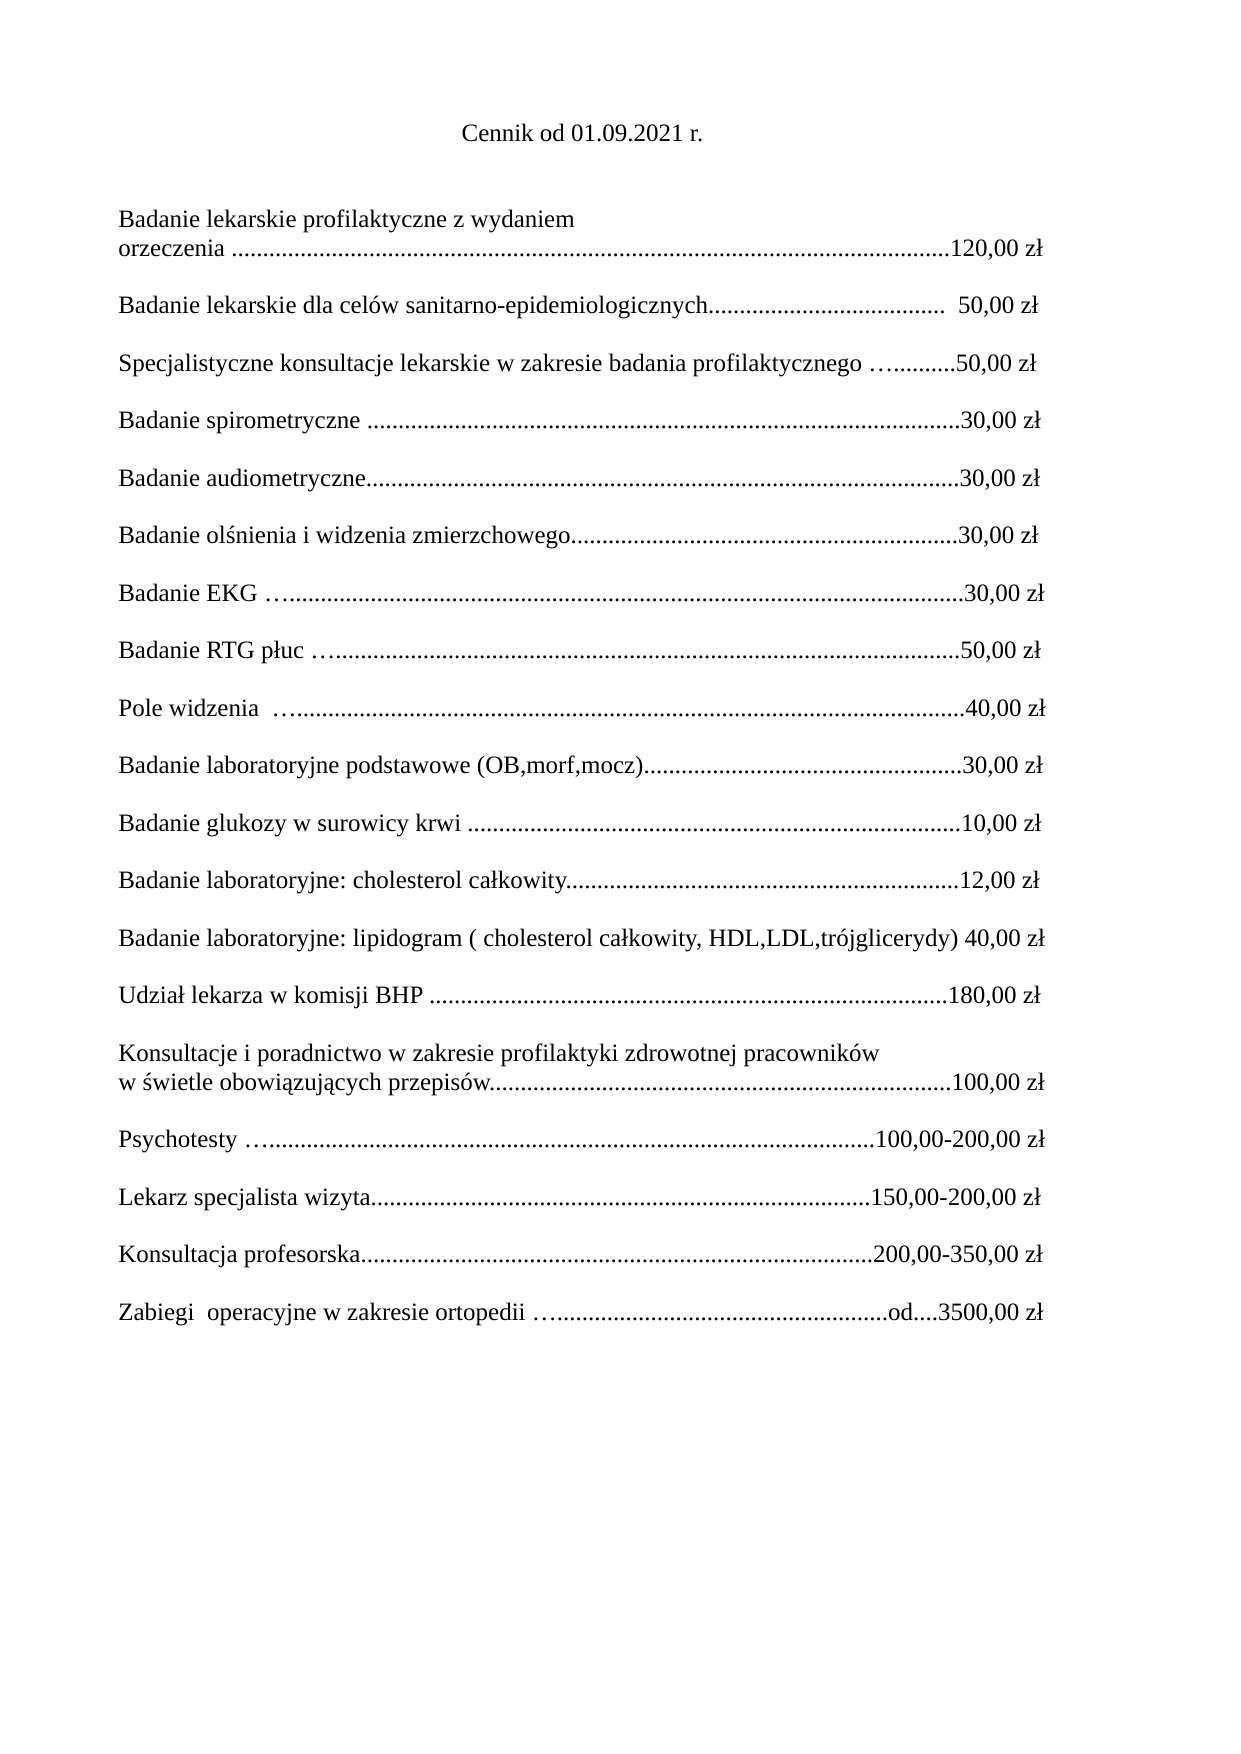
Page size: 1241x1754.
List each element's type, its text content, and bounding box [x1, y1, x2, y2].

list Badanie spirometryczne ...............................................................................................30,00 zł [118, 406, 1046, 434]
list Badanie lekarskie dla celów sanitarno-epidemiologicznych...................................... 50,00 zł [118, 291, 1046, 319]
text Badanie RTG płuc …....................................................................................................50,00 zł [118, 636, 1046, 664]
text Pole widzenia …...........................................................................................................40,00 zł [118, 693, 1046, 722]
list Udział lekarza w komisji BHP ...................................................................................180,00 zł [118, 981, 1046, 1009]
text Psychotesty ….................................................................................................100,00-200,00 zł [118, 1124, 1046, 1153]
text Badanie laboratoryjne: cholesterol całkowity...............................................................12,00 zł [118, 866, 1046, 894]
list Badanie olśnienia i widzenia zmierzchowego..............................................................30,00 zł [118, 521, 1046, 549]
list Badanie EKG …............................................................................................................30,00 zł [118, 578, 1046, 607]
text Lekarz specjalista wizyta................................................................................150,00-200,00 zł [118, 1182, 1046, 1211]
text Badanie laboratoryjne: lipidogram ( cholesterol całkowity, HDL,LDL,trójglicerydy) 40,00 zł [118, 923, 1046, 952]
text Konsultacja profesorska..................................................................................200,00-350,00 zł [118, 1239, 1046, 1268]
list Konsultacje i poradnictwo w zakresie profilaktyki zdrowotnej pracowników w świetle obowiązujących przepisów..........................................................................100,00 zł [118, 1038, 1046, 1096]
text Zabiegi operacyjne w zakresie ortopedii ….....................................................od....3500,00 zł [118, 1297, 1046, 1326]
list Badanie lekarskie profilaktyczne z wydaniem orzeczenia ...................................................................................................................120,00 zł [118, 204, 1046, 262]
list Badanie laboratoryjne podstawowe (OB,morf,mocz)...................................................30,00 zł [118, 751, 1046, 779]
list Badanie audiometryczne...............................................................................................30,00 zł [118, 463, 1046, 492]
list Badanie glukozy w surowicy krwi ...............................................................................10,00 zł [118, 808, 1046, 837]
list Specjalistyczne konsultacje lekarskie w zakresie badania profilaktycznego …..........50,00 zł [118, 348, 1046, 377]
text Cennik od 01.09.2021 r. [118, 118, 1046, 147]
